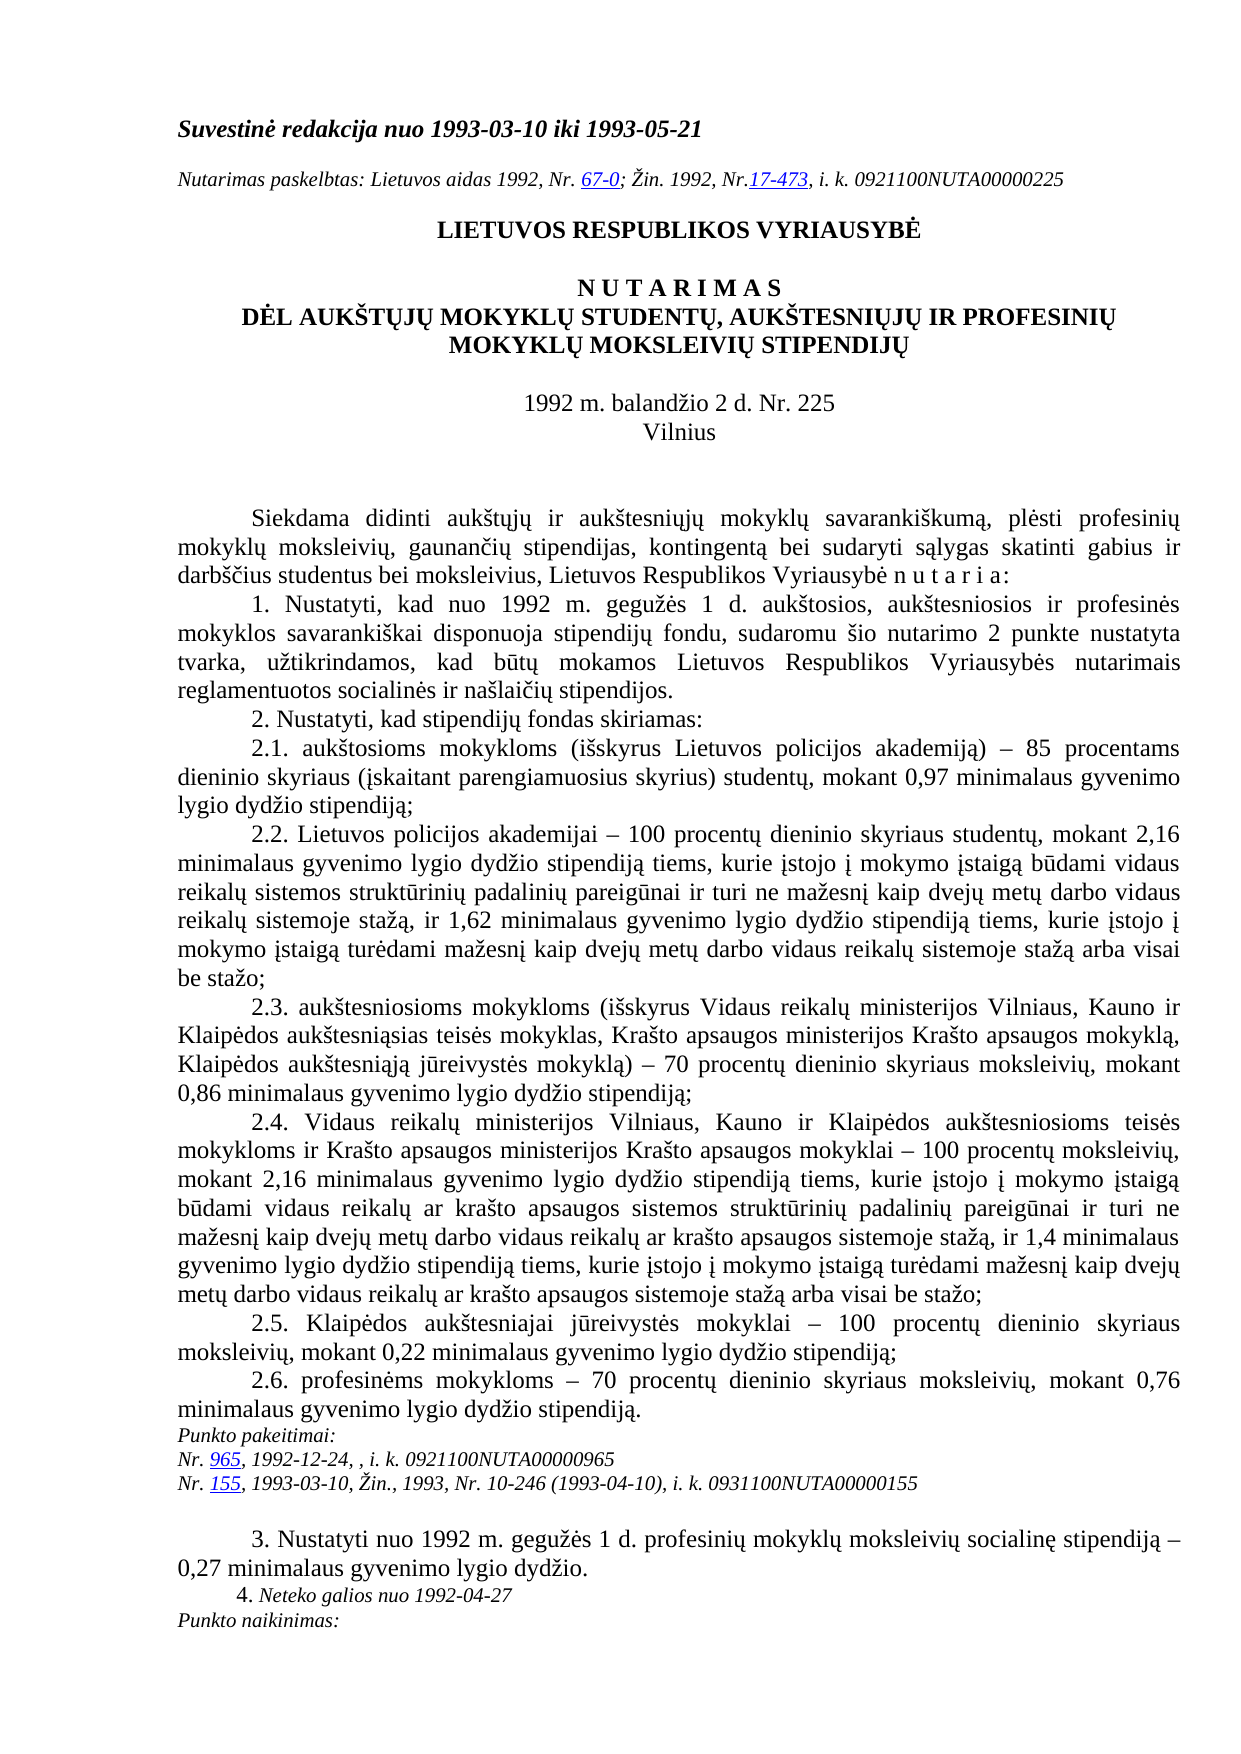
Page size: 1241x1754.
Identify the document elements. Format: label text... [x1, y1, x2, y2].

text Vilnius [177, 417, 1181, 445]
text Siekdama didinti aukštųjų ir aukštesniųjų mokyklų savarankiškumą, plėsti profesinių mokyklų moksleivių, gaunančių stipendijas, kontingentą bei sudaryti sąlygas skatinti gabius ir darbščius studentus bei moksleivius, Lietuvos Respublikos Vyriausybė nutaria: [177, 503, 1181, 589]
text Suvestinė redakcija nuo 1993-03-10 iki 1993-05-21 [177, 114, 1181, 143]
text Nr. 155, 1993-03-10, Žin., 1993, Nr. 10-246 (1993-04-10), i. k. 0931100NUTA00000155 [177, 1471, 1181, 1495]
text 1. Nustatyti, kad nuo 1992 m. gegužės 1 d. aukštosios, aukštesniosios ir profesinės mokyklos savarankiškai disponuoja stipendijų fondu, sudaromu šio nutarimo 2 punkte nustatyta tvarka, užtikrindamos, kad būtų mokamos Lietuvos Respublikos Vyriausybės nutarimais reglamentuotos socialinės ir našlaičių stipendijos. [177, 589, 1181, 704]
text Nutarimas paskelbtas: Lietuvos aidas 1992, Nr. 67-0; Žin. 1992, Nr.17-473, i. k. 0921100NUTA00000225 [177, 167, 1181, 191]
text DĖL AUKŠTŲJŲ MOKYKLŲ STUDENTŲ, AUKŠTESNIŲJŲ IR PROFESINIŲ MOKYKLŲ MOKSLEIVIŲ STIPENDIJŲ [177, 302, 1181, 359]
text 2.3. aukštesniosioms mokykloms (išskyrus Vidaus reikalų ministerijos Vilniaus, Kauno ir Klaipėdos aukštesniąsias teisės mokyklas, Krašto apsaugos ministerijos Krašto apsaugos mokyklą, Klaipėdos aukštesniąją jūreivystės mokyklą) – 70 procentų dieninio skyriaus moksleivių, mokant 0,86 minimalaus gyvenimo lygio dydžio stipendiją; [177, 992, 1181, 1107]
text 4. Neteko galios nuo 1992-04-27 [177, 1581, 1181, 1608]
text 2.4. Vidaus reikalų ministerijos Vilniaus, Kauno ir Klaipėdos aukštesniosioms teisės mokykloms ir Krašto apsaugos ministerijos Krašto apsaugos mokyklai – 100 procentų moksleivių, mokant 2,16 minimalaus gyvenimo lygio dydžio stipendiją tiems, kurie įstojo į mokymo įstaigą būdami vidaus reikalų ar krašto apsaugos sistemos struktūrinių padalinių pareigūnai ir turi ne mažesnį kaip dvejų metų darbo vidaus reikalų ar krašto apsaugos sistemoje stažą, ir 1,4 minimalaus gyvenimo lygio dydžio stipendiją tiems, kurie įstojo į mokymo įstaigą turėdami mažesnį kaip dvejų metų darbo vidaus reikalų ar krašto apsaugos sistemoje stažą arba visai be stažo; [177, 1107, 1181, 1308]
text 2.1. aukštosioms mokykloms (išskyrus Lietuvos policijos akademiją) – 85 procentams dieninio skyriaus (įskaitant parengiamuosius skyrius) studentų, mokant 0,97 minimalaus gyvenimo lygio dydžio stipendiją; [177, 733, 1181, 819]
text 2.6. profesinėms mokykloms – 70 procentų dieninio skyriaus moksleivių, mokant 0,76 minimalaus gyvenimo lygio dydžio stipendiją. [177, 1365, 1181, 1423]
text 3. Nustatyti nuo 1992 m. gegužės 1 d. profesinių mokyklų moksleivių socialinę stipendiją – 0,27 minimalaus gyvenimo lygio dydžio. [177, 1524, 1181, 1581]
text Punkto naikinimas: [177, 1608, 1181, 1632]
text 2.2. Lietuvos policijos akademijai – 100 procentų dieninio skyriaus studentų, mokant 2,16 minimalaus gyvenimo lygio dydžio stipendiją tiems, kurie įstojo į mokymo įstaigą būdami vidaus reikalų sistemos struktūrinių padalinių pareigūnai ir turi ne mažesnį kaip dvejų metų darbo vidaus reikalų sistemoje stažą, ir 1,62 minimalaus gyvenimo lygio dydžio stipendiją tiems, kurie įstojo į mokymo įstaigą turėdami mažesnį kaip dvejų metų darbo vidaus reikalų sistemoje stažą arba visai be stažo; [177, 819, 1181, 992]
text 1992 m. balandžio 2 d. Nr. 225 [177, 388, 1181, 417]
text N U T A R I M A S [177, 273, 1181, 302]
text 2. Nustatyti, kad stipendijų fondas skiriamas: [177, 704, 1181, 733]
text LIETUVOS RESPUBLIKOS VYRIAUSYBĖ [177, 215, 1181, 244]
text Nr. 965, 1992-12-24, , i. k. 0921100NUTA00000965 [177, 1447, 1181, 1471]
text Punkto pakeitimai: [177, 1423, 1181, 1447]
text 2.5. Klaipėdos aukštesniajai jūreivystės mokyklai – 100 procentų dieninio skyriaus moksleivių, mokant 0,22 minimalaus gyvenimo lygio dydžio stipendiją; [177, 1308, 1181, 1365]
